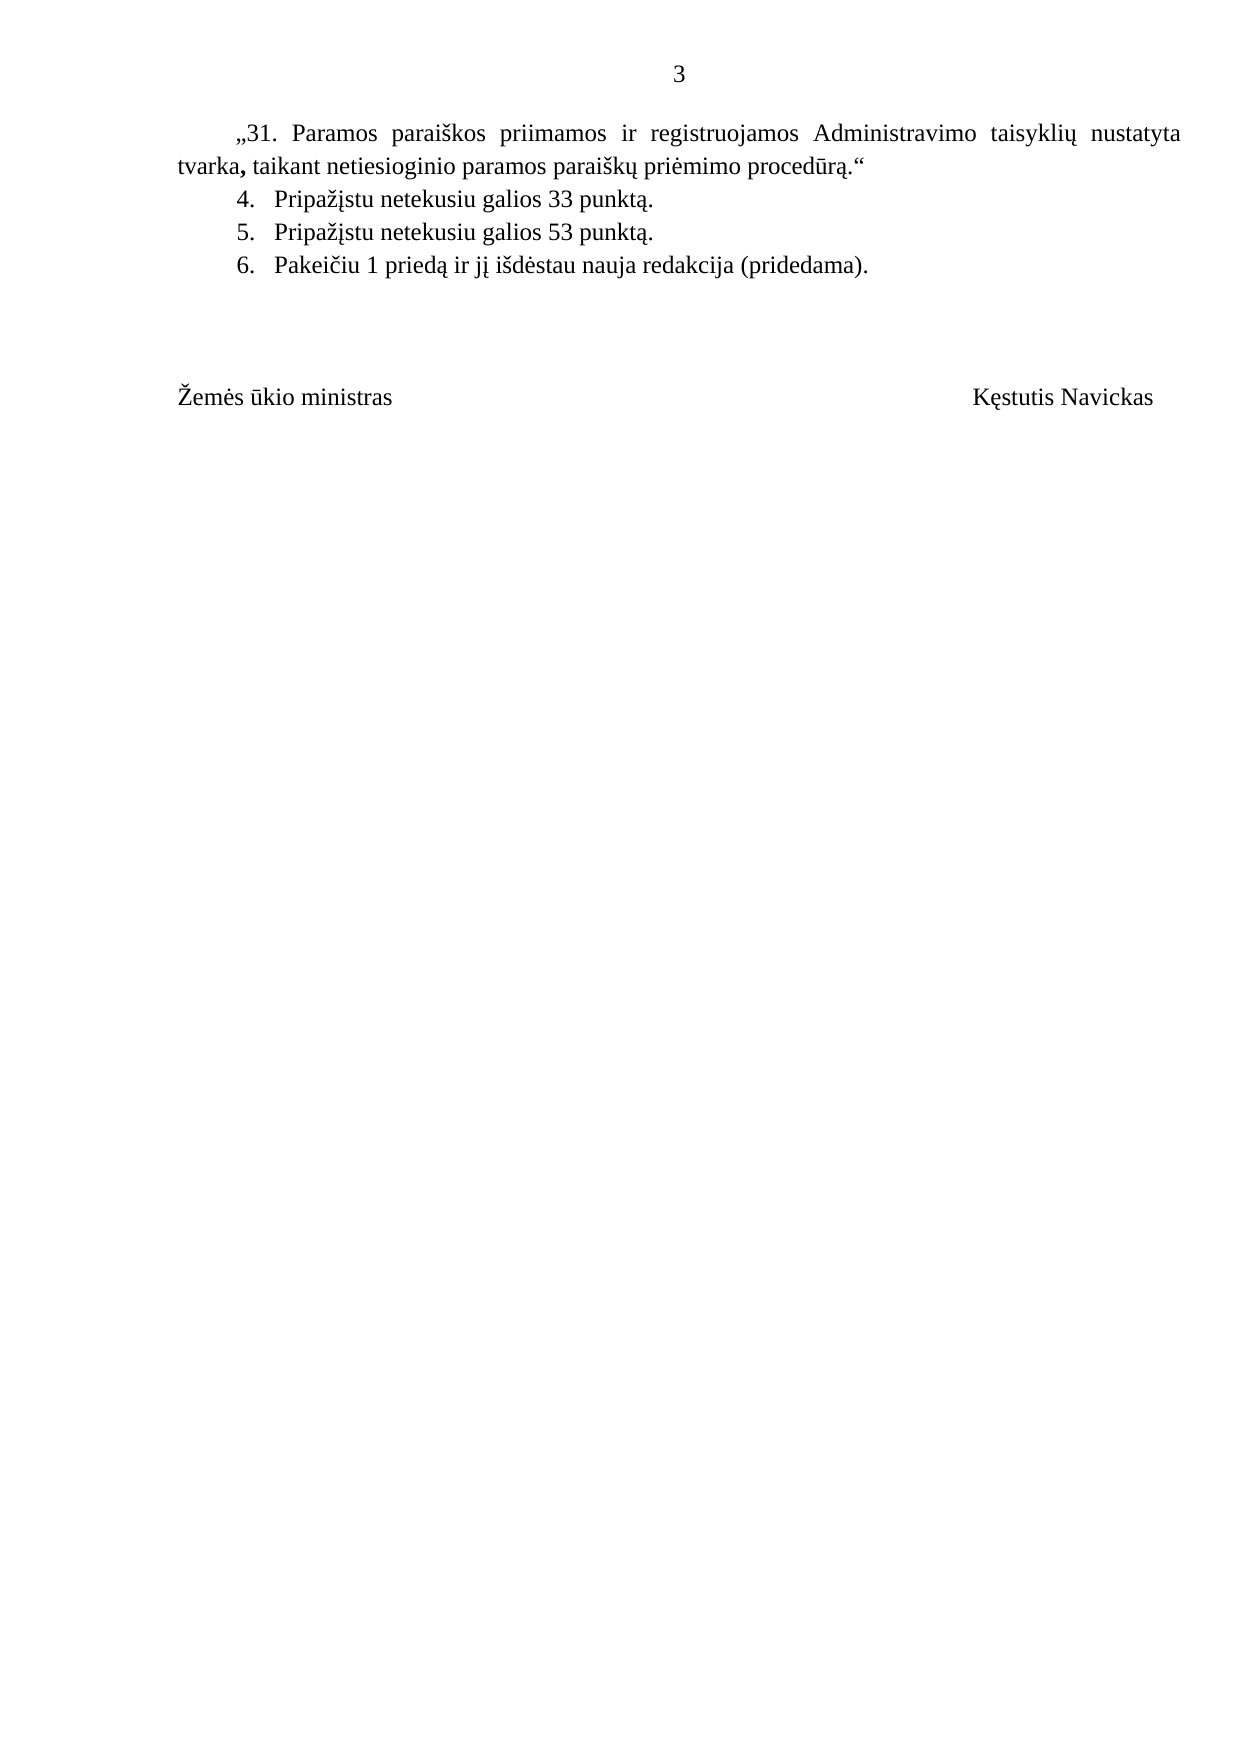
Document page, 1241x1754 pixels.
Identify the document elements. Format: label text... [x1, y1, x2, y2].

text „31. Paramos paraiškos priimamos ir registruojamos Administravimo taisyklių nustatyta tvarka, taikant netiesioginio paramos paraiškų priėmimo procedūrą.“ [177, 118, 1181, 180]
text Žemės ūkio ministras Kęstutis Navickas [177, 382, 1181, 411]
text 5. Pripažįstu netekusiu galios 53 punktą. [236, 217, 1181, 246]
text 4. Pripažįstu netekusiu galios 33 punktą. [236, 184, 1181, 213]
text 6. Pakeičiu 1 priedą ir jį išdėstau nauja redakcija (pridedama). [236, 250, 1181, 279]
